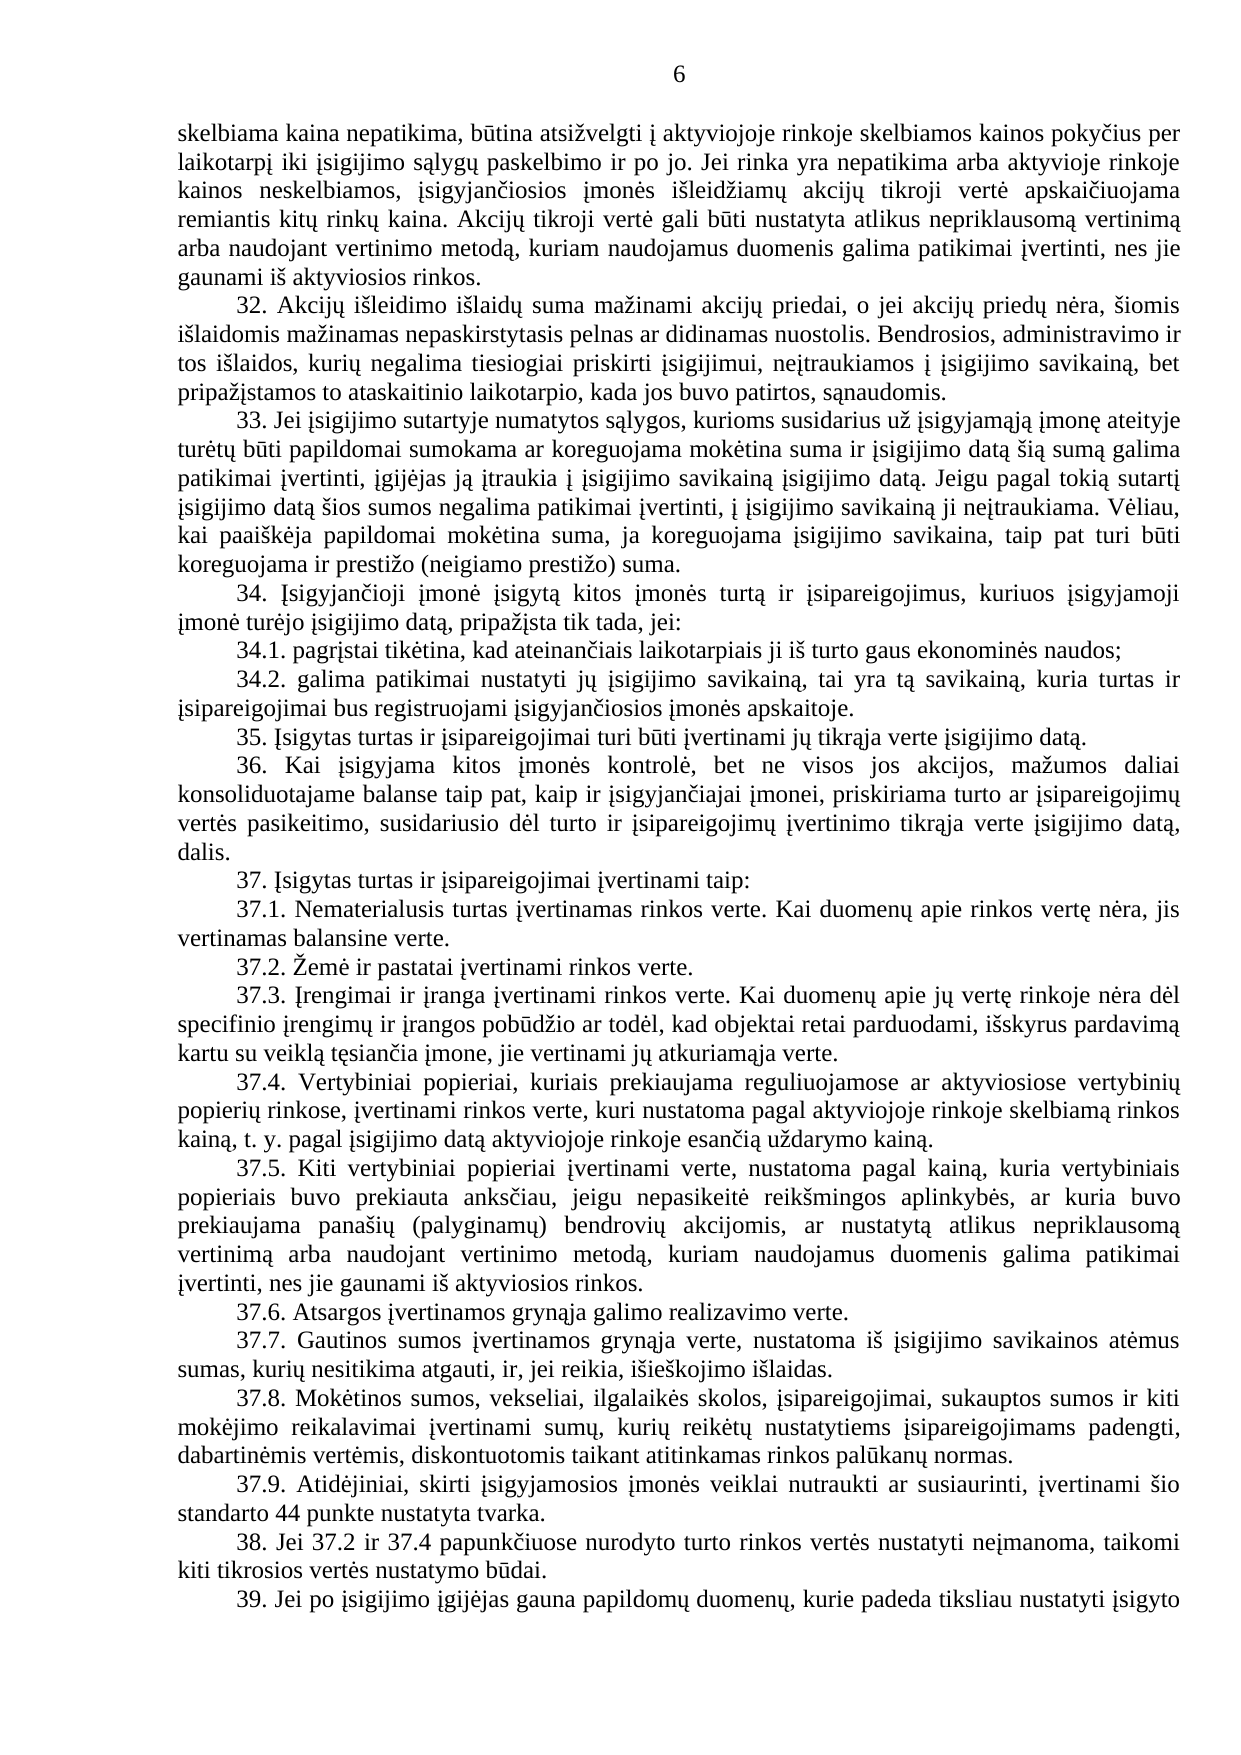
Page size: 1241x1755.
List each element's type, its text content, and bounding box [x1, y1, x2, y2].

text 38. Jei 37.2 ir 37.4 papunkčiuose nurodyto turto rinkos vertės nustatyti neįmanoma, taikomi kiti tikrosios vertės nustatymo būdai. [177, 1527, 1181, 1584]
text 35. Įsigytas turtas ir įsipareigojimai turi būti įvertinami jų tikrąja verte įsigijimo datą. [177, 722, 1181, 751]
text 32. Akcijų išleidimo išlaidų suma mažinami akcijų priedai, o jei akcijų priedų nėra, šiomis išlaidomis mažinamas nepaskirstytasis pelnas ar didinamas nuostolis. Bendrosios, administravimo ir tos išlaidos, kurių negalima tiesiogiai priskirti įsigijimui, neįtraukiamos į įsigijimo savikainą, bet pripažįstamos to ataskaitinio laikotarpio, kada jos buvo patirtos, sąnaudomis. [177, 291, 1181, 406]
text 37.3. Įrengimai ir įranga įvertinami rinkos verte. Kai duomenų apie jų vertę rinkoje nėra dėl specifinio įrengimų ir įrangos pobūdžio ar todėl, kad objektai retai parduodami, išskyrus pardavimą kartu su veiklą tęsiančia įmone, jie vertinami jų atkuriamąja verte. [177, 981, 1181, 1067]
text 37.7. Gautinos sumos įvertinamos grynąja verte, nustatoma iš įsigijimo savikainos atėmus sumas, kurių nesitikima atgauti, ir, jei reikia, išieškojimo išlaidas. [177, 1326, 1181, 1383]
text skelbiama kaina nepatikima, būtina atsižvelgti į aktyviojoje rinkoje skelbiamos kainos pokyčius per laikotarpį iki įsigijimo sąlygų paskelbimo ir po jo. Jei rinka yra nepatikima arba aktyvioje rinkoje kainos neskelbiamos, įsigyjančiosios įmonės išleidžiamų akcijų tikroji vertė apskaičiuojama remiantis kitų rinkų kaina. Akcijų tikroji vertė gali būti nustatyta atlikus nepriklausomą vertinimą arba naudojant vertinimo metodą, kuriam naudojamus duomenis galima patikimai įvertinti, nes jie gaunami iš aktyviosios rinkos. [177, 118, 1181, 291]
text 37. Įsigytas turtas ir įsipareigojimai įvertinami taip: [177, 866, 1181, 894]
text 37.9. Atidėjiniai, skirti įsigyjamosios įmonės veiklai nutraukti ar susiaurinti, įvertinami šio standarto 44 punkte nustatyta tvarka. [177, 1469, 1181, 1527]
text 37.8. Mokėtinos sumos, vekseliai, ilgalaikės skolos, įsipareigojimai, sukauptos sumos ir kiti mokėjimo reikalavimai įvertinami sumų, kurių reikėtų nustatytiems įsipareigojimams padengti, dabartinėmis vertėmis, diskontuotomis taikant atitinkamas rinkos palūkanų normas. [177, 1383, 1181, 1469]
text 33. Jei įsigijimo sutartyje numatytos sąlygos, kurioms susidarius už įsigyjamąją įmonę ateityje turėtų būti papildomai sumokama ar koreguojama mokėtina suma ir įsigijimo datą šią sumą galima patikimai įvertinti, įgijėjas ją įtraukia į įsigijimo savikainą įsigijimo datą. Jeigu pagal tokią sutartį įsigijimo datą šios sumos negalima patikimai įvertinti, į įsigijimo savikainą ji neįtraukiama. Vėliau, kai paaiškėja papildomai mokėtina suma, ja koreguojama įsigijimo savikaina, taip pat turi būti koreguojama ir prestižo (neigiamo prestižo) suma. [177, 406, 1181, 578]
text 36. Kai įsigyjama kitos įmonės kontrolė, bet ne visos jos akcijos, mažumos daliai konsoliduotajame balanse taip pat, kaip ir įsigyjančiajai įmonei, priskiriama turto ar įsipareigojimų vertės pasikeitimo, susidariusio dėl turto ir įsipareigojimų įvertinimo tikrąja verte įsigijimo datą, dalis. [177, 751, 1181, 866]
text 37.1. Nematerialusis turtas įvertinamas rinkos verte. Kai duomenų apie rinkos vertę nėra, jis vertinamas balansine verte. [177, 894, 1181, 952]
text 39. Jei po įsigijimo įgijėjas gauna papildomų duomenų, kurie padeda tiksliau nustatyti įsigyto [177, 1584, 1181, 1613]
text 37.4. Vertybiniai popieriai, kuriais prekiaujama reguliuojamose ar aktyviosiose vertybinių popierių rinkose, įvertinami rinkos verte, kuri nustatoma pagal aktyviojoje rinkoje skelbiamą rinkos kainą, t. y. pagal įsigijimo datą aktyviojoje rinkoje esančią uždarymo kainą. [177, 1067, 1181, 1153]
text 34.1. pagrįstai tikėtina, kad ateinančiais laikotarpiais ji iš turto gaus ekonominės naudos; [177, 636, 1181, 664]
text 37.5. Kiti vertybiniai popieriai įvertinami verte, nustatoma pagal kainą, kuria vertybiniais popieriais buvo prekiauta anksčiau, jeigu nepasikeitė reikšmingos aplinkybės, ar kuria buvo prekiaujama panašių (palyginamų) bendrovių akcijomis, ar nustatytą atlikus nepriklausomą vertinimą arba naudojant vertinimo metodą, kuriam naudojamus duomenis galima patikimai įvertinti, nes jie gaunami iš aktyviosios rinkos. [177, 1153, 1181, 1297]
text 34. Įsigyjančioji įmonė įsigytą kitos įmonės turtą ir įsipareigojimus, kuriuos įsigyjamoji įmonė turėjo įsigijimo datą, pripažįsta tik tada, jei: [177, 578, 1181, 636]
text 37.6. Atsargos įvertinamos grynąja galimo realizavimo verte. [177, 1297, 1181, 1326]
text 34.2. galima patikimai nustatyti jų įsigijimo savikainą, tai yra tą savikainą, kuria turtas ir įsipareigojimai bus registruojami įsigyjančiosios įmonės apskaitoje. [177, 664, 1181, 722]
text 37.2. Žemė ir pastatai įvertinami rinkos verte. [177, 952, 1181, 981]
